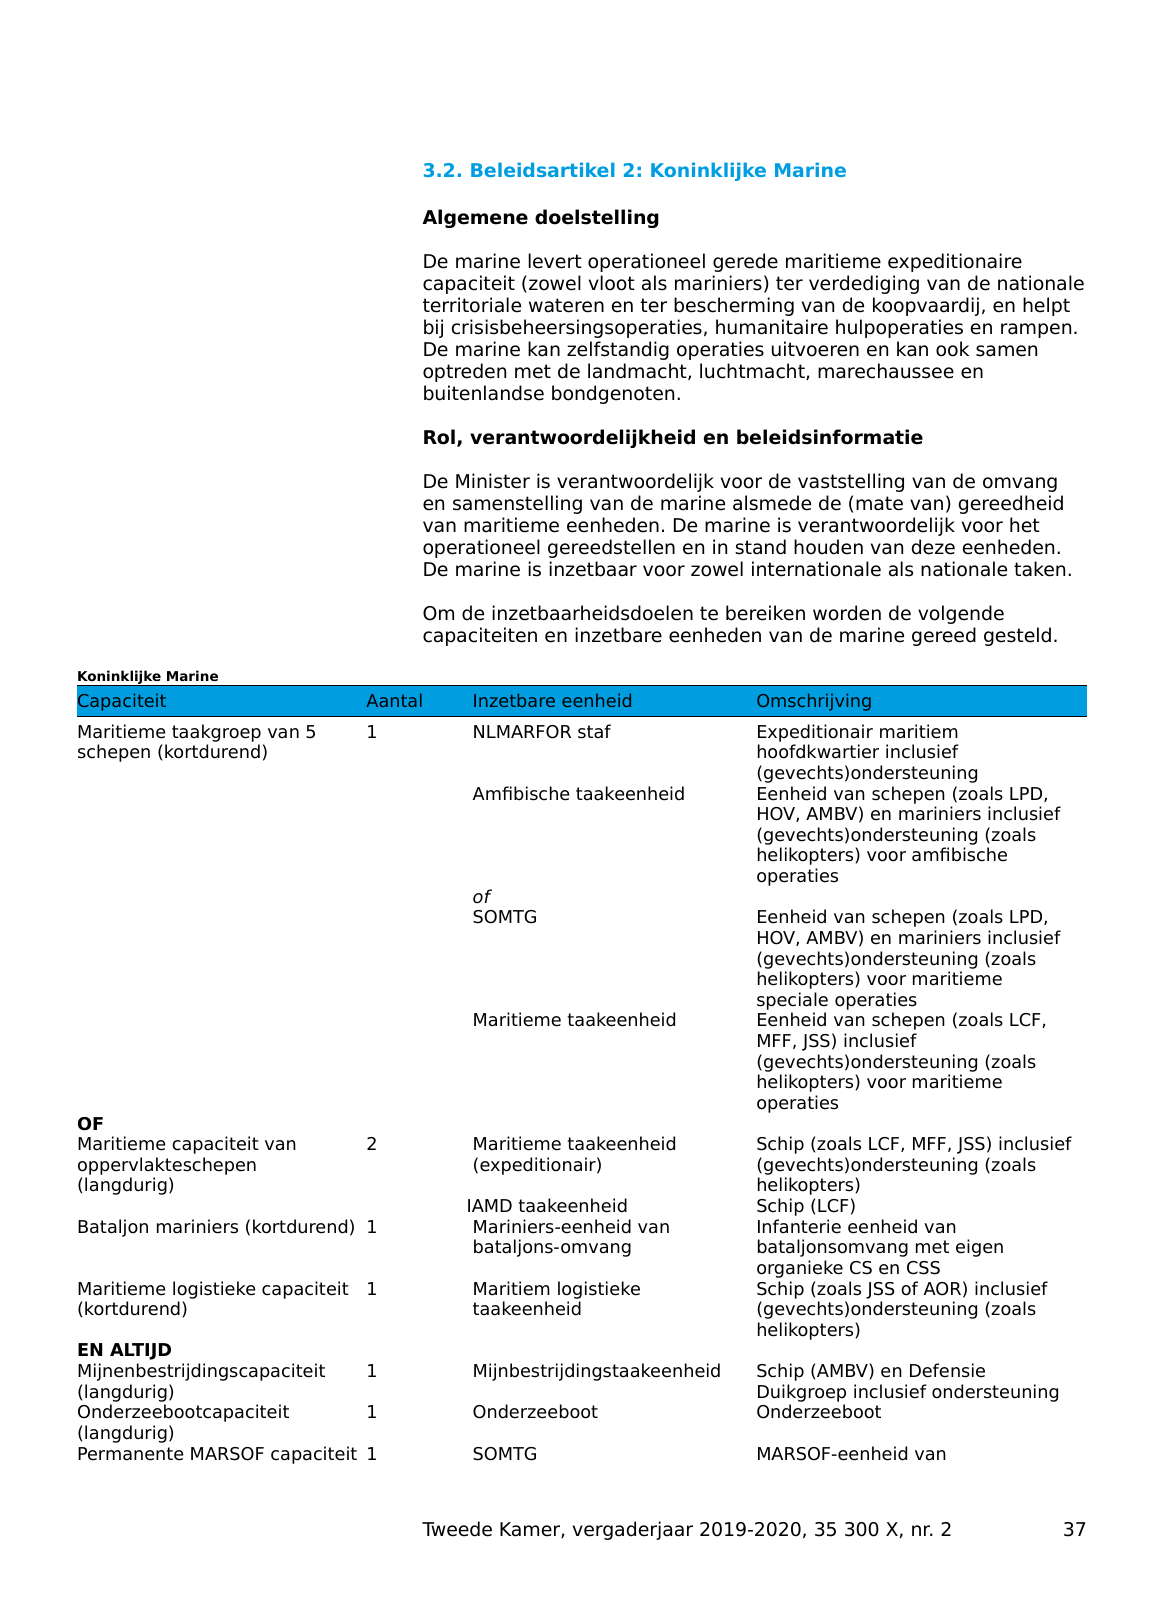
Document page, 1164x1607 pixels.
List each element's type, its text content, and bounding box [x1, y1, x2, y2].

table_cell Onderzeeboot [466, 1402, 750, 1443]
table_cell [466, 1114, 750, 1134]
table_cell 1 [360, 1361, 466, 1402]
table_cell Expeditionair maritiem hoofdkwartier inclusief (gevechts)ondersteuning [750, 717, 1087, 783]
table_cell [750, 887, 1087, 907]
text Om de inzetbaarheidsdoelen te bereiken worden de volgende capaciteiten en inzetbare eenheden van de marine gereed gesteld. [422, 603, 1087, 647]
table_header Koninklijke Marine [77, 669, 1087, 685]
subtitle Rol, verantwoordelijkheid en beleidsinformatie [422, 427, 1087, 449]
table_cell [360, 784, 466, 887]
table_cell Schip (zoals JSS of AOR) inclusief (gevechts)ondersteuning (zoals helikopters) [750, 1279, 1087, 1340]
table_cell Schip (AMBV) en Defensie Duikgroep inclusief ondersteuning [750, 1361, 1087, 1402]
table_cell [360, 928, 466, 1010]
table_cell of [466, 887, 750, 907]
table_cell Omschrijving [750, 686, 1087, 716]
table_cell EN ALTIJD [77, 1340, 360, 1361]
table_cell Maritieme logistieke capaciteit (kortdurend) [77, 1279, 360, 1340]
table_cell Maritieme capaciteit van oppervlakteschepen (langdurig) [77, 1134, 360, 1217]
table_cell Permanente MARSOF capaciteit [77, 1444, 360, 1464]
table_cell [360, 1114, 466, 1134]
table_cell Maritieme taakeenheid (expeditionair) [466, 1134, 750, 1196]
table_cell [360, 907, 466, 928]
table_cell Maritiem logistieke taakeenheid [466, 1279, 750, 1340]
table_cell NLMARFOR staf [466, 717, 750, 783]
table_cell [750, 1340, 1087, 1361]
table_cell Bataljon mariniers (kortdurend) [77, 1217, 360, 1278]
table_cell Onderzeebootcapaciteit (langdurig) [77, 1402, 360, 1443]
table_cell 1 [360, 1402, 466, 1443]
table_cell OF [77, 1114, 360, 1134]
table_cell [360, 1340, 466, 1361]
table_cell [77, 784, 360, 887]
table_cell 1 [360, 1279, 466, 1340]
table_cell SOMTG [466, 907, 750, 1010]
table_cell Onderzeeboot [750, 1402, 1087, 1443]
table_cell [466, 1340, 750, 1361]
table_cell [77, 887, 360, 907]
table_cell Mariniers-eenheid van bataljons-omvang [466, 1217, 750, 1278]
table_cell Eenheid van schepen (zoals LPD, HOV, AMBV) en mariniers inclusief (gevechts)ondersteuning (zoals helikopters) voor amfibische operaties [750, 784, 1087, 887]
table_cell Maritieme taakgroep van 5 schepen (kortdurend) [77, 717, 360, 783]
table_cell Maritieme taakeenheid [466, 1010, 750, 1113]
table_cell [77, 1010, 360, 1113]
table_cell Schip (zoals LCF, MFF, JSS) inclusief (gevechts)ondersteuning (zoals helikopters) [750, 1134, 1087, 1196]
table_cell Inzetbare eenheid [466, 686, 750, 716]
table_cell Eenheid van schepen (zoals LPD, HOV, AMBV) en mariniers inclusief (gevechts)ondersteuning (zoals helikopters) voor maritieme speciale operaties [750, 907, 1087, 1010]
table_cell [77, 907, 360, 928]
table_cell [360, 1010, 466, 1113]
table_cell IAMD taakeenheid [466, 1196, 750, 1217]
subtitle Algemene doelstelling [422, 207, 1087, 229]
table_cell [77, 928, 360, 1010]
text De marine levert operationeel gerede maritieme expeditionaire capaciteit (zowel vloot als mariniers) ter verdediging van de nationale territoriale wateren en ter bescherming van de koopvaardij, en helpt bij crisisbeheersingsoperaties, humanitaire hulpoperaties en rampen. De marine kan zelfstandig operaties uitvoeren en kan ook samen optreden met de landmacht, luchtmacht, marechaussee en buitenlandse bondgenoten. [422, 251, 1087, 405]
table_cell [360, 887, 466, 907]
table_cell Mijnbestrijdingstaakeenheid [466, 1361, 750, 1402]
subtitle 3.2. Beleidsartikel 2: Koninklijke Marine [422, 160, 1087, 182]
table_cell Amfibische taakeenheid [466, 784, 750, 887]
table_cell [750, 1114, 1087, 1134]
table_cell 1 [360, 1217, 466, 1278]
table_cell Aantal [360, 686, 466, 716]
table_cell 1 [360, 717, 466, 783]
table_cell 2 [360, 1134, 466, 1217]
table_cell Capaciteit [77, 686, 360, 716]
table_cell SOMTG [466, 1444, 750, 1464]
text De Minister is verantwoordelijk voor de vaststelling van de omvang en samenstelling van de marine alsmede de (mate van) gereedheid van maritieme eenheden. De marine is verantwoordelijk voor het operationeel gereedstellen en in stand houden van deze eenheden. De marine is inzetbaar voor zowel internationale als nationale taken. [422, 471, 1087, 581]
table_cell 1 [360, 1444, 466, 1464]
table_cell Schip (LCF) [750, 1196, 1087, 1217]
table_cell Eenheid van schepen (zoals LCF, MFF, JSS) inclusief (gevechts)ondersteuning (zoals helikopters) voor maritieme operaties [750, 1010, 1087, 1113]
table_cell Infanterie eenheid van bataljonsomvang met eigen organieke CS en CSS [750, 1217, 1087, 1278]
table_cell MARSOF-eenheid van [750, 1444, 1087, 1464]
table_cell Mijnenbestrijdingscapaciteit (langdurig) [77, 1361, 360, 1402]
